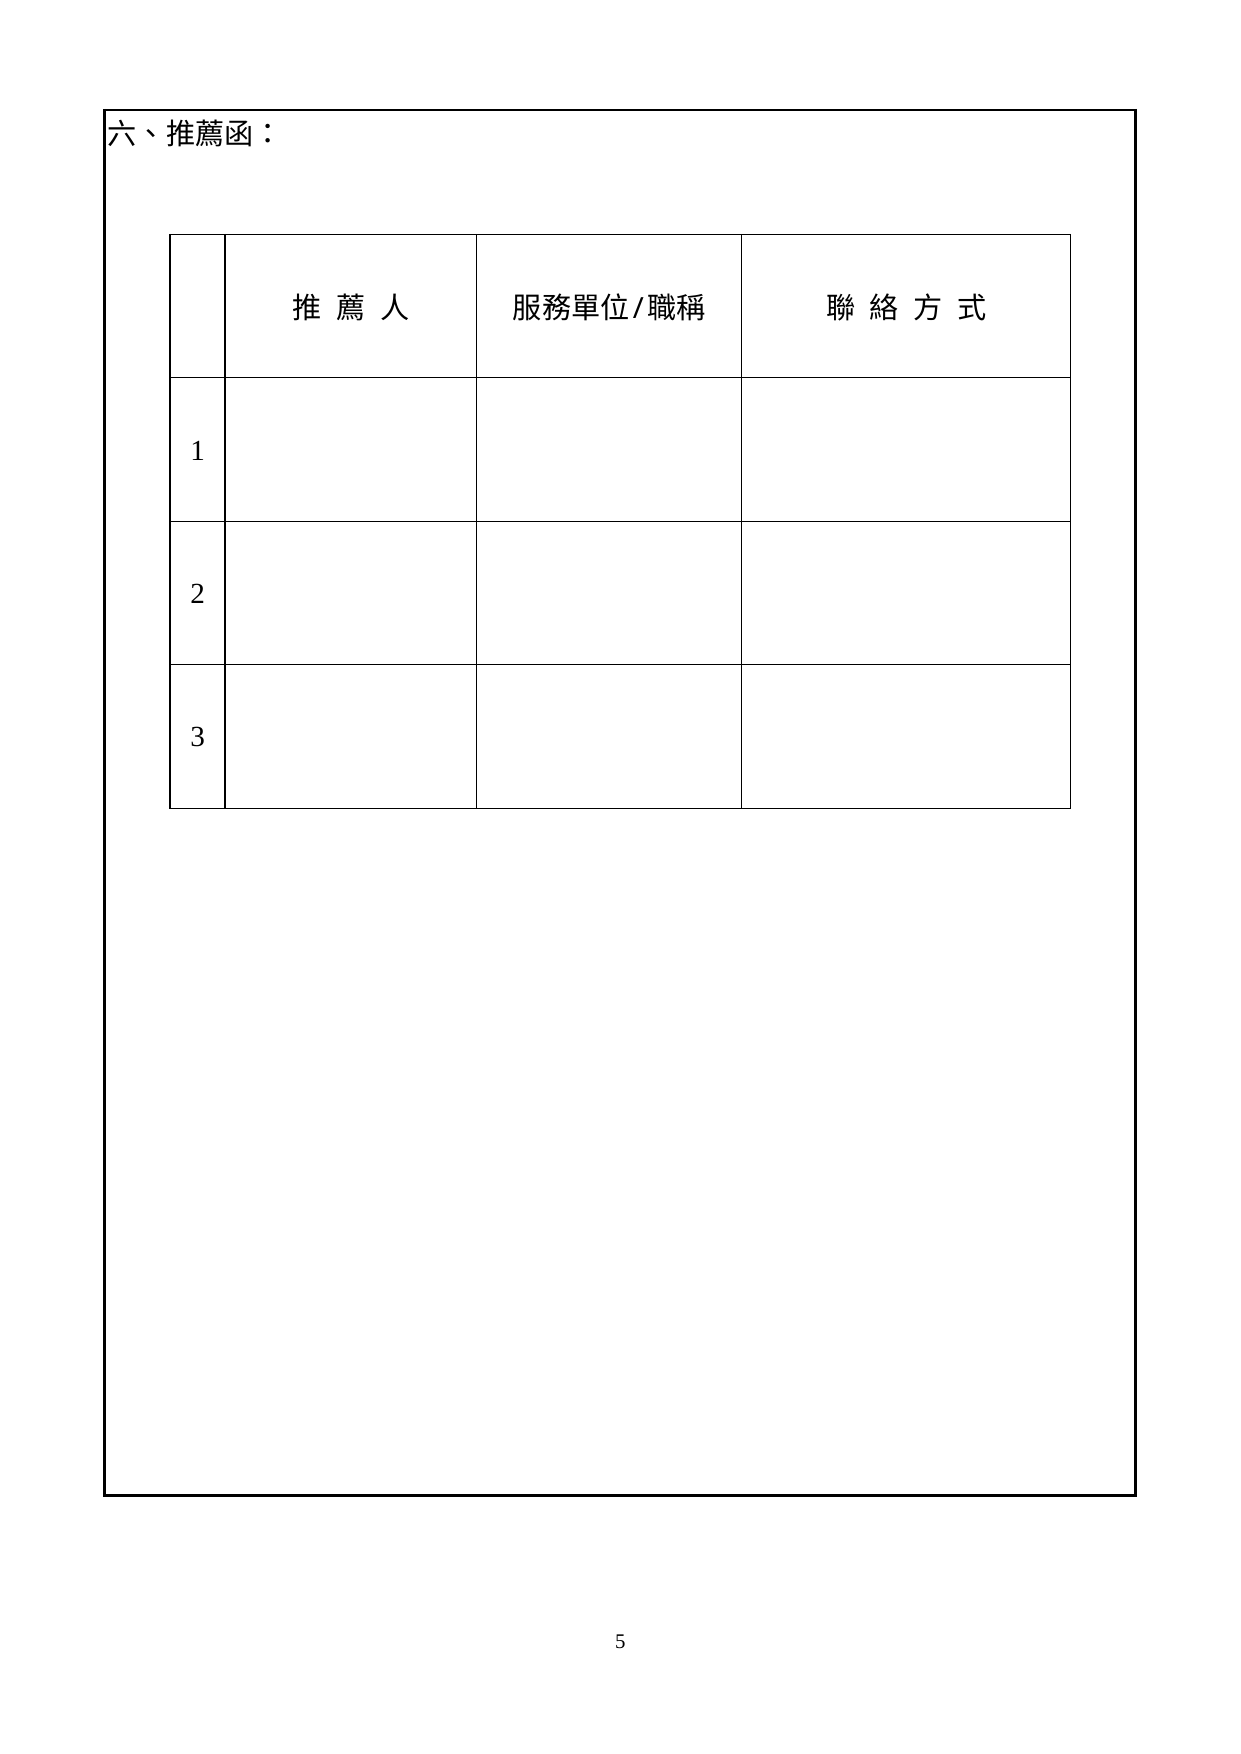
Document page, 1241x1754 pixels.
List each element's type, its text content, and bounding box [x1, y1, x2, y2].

table_header 推 薦 人 [226, 235, 476, 377]
table_cell [477, 522, 741, 664]
table_cell 1 [171, 378, 224, 521]
table_header 服務單位/職稱 [477, 235, 741, 377]
table_cell [477, 665, 741, 808]
table_cell [742, 665, 1070, 808]
table_cell [742, 378, 1070, 521]
table_cell 3 [171, 665, 224, 808]
table_cell [226, 665, 476, 808]
table_cell [226, 522, 476, 664]
table_cell 六、推薦函： [106, 111, 1134, 1494]
table_cell [477, 378, 741, 521]
table_header [171, 235, 224, 377]
table_cell 2 [171, 522, 224, 664]
table_header 聯 絡 方 式 [742, 235, 1070, 377]
table_cell [226, 378, 476, 521]
table_cell [742, 522, 1070, 664]
